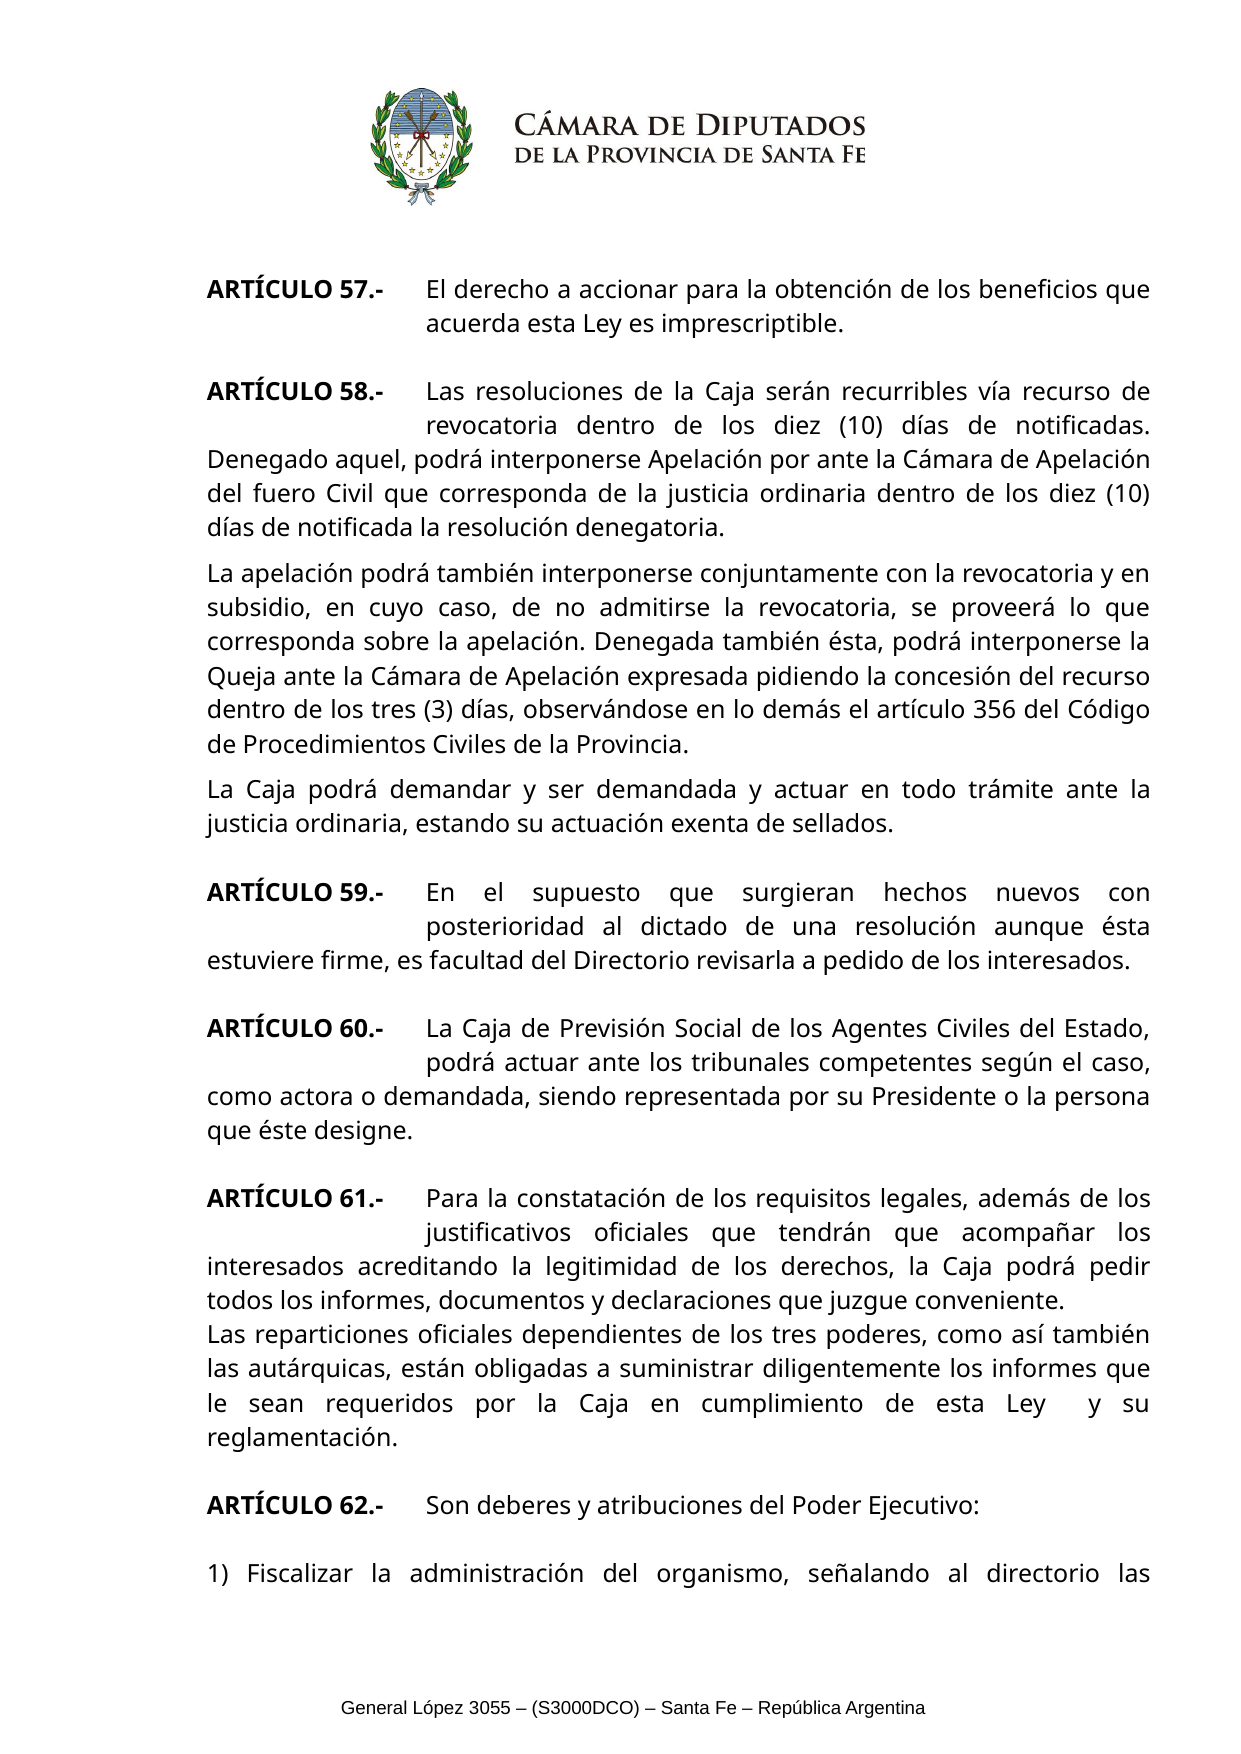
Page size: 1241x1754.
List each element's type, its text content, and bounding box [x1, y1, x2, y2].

text La Caja podrá demandar y ser demandada y actuar en todo trámite ante la justicia ordinaria, estando su actuación exenta de sellados. [207, 772, 1152, 840]
text La Caja de Previsión Social de los Agentes Civiles del Estado, podrá actuar ante los tribunales competentes según el caso, como actora o demandada, siendo representada por su Presidente o la persona que éste designe. [207, 1011, 1152, 1147]
table_header ARTÍCULO 58.- [207, 374, 426, 424]
text El derecho a accionar para la obtención de los beneficios que acuerda esta Ley es imprescriptible. [207, 272, 1152, 340]
text Las resoluciones de la Caja serán recurribles vía recurso de revocatoria dentro de los diez (10) días de notificadas. Denegado aquel, podrá interponerse Apelación por ante la Cámara de Apelación del fuero Civil que corresponda de la justicia ordinaria dentro de los diez (10) días de notificada la resolución denegatoria. [207, 374, 1152, 544]
table_header ARTÍCULO 62.- [207, 1488, 426, 1538]
text En el supuesto que surgieran hechos nuevos con posterioridad al dictado de una resolución aunque ésta estuviere firme, es facultad del Directorio revisarla a pedido de los interesados. [207, 874, 1152, 976]
text Para la constatación de los requisitos legales, además de los justificativos oficiales que tendrán que acompañar los interesados acreditando la legitimidad de los derechos, la Caja podrá pedir todos los informes, documentos y declaraciones que juzgue conveniente. [207, 1181, 1152, 1317]
text La apelación podrá también interponerse conjuntamente con la revocatoria y en subsidio, en cuyo caso, de no admitirse la revocatoria, se proveerá lo que corresponda sobre la apelación. Denegada también ésta, podrá interponerse la Queja ante la Cámara de Apelación expresada pidiendo la concesión del recurso dentro de los tres (3) días, observándose en lo demás el artículo 356 del Código de Procedimientos Civiles de la Provincia. [207, 556, 1152, 760]
text Son deberes y atribuciones del Poder Ejecutivo: [207, 1487, 1152, 1521]
picture [370, 88, 866, 210]
table_header ARTÍCULO 59.- [207, 874, 426, 924]
table_header ARTÍCULO 60.- [207, 1011, 426, 1061]
table_header ARTÍCULO 57.- [207, 272, 426, 322]
text Las reparticiones oficiales dependientes de los tres poderes, como así también las autárquicas, están obligadas a suministrar diligentemente los informes que le sean requeridos por la Caja en cumplimiento de esta Ley y su reglamentación. [207, 1317, 1152, 1453]
table_header ARTÍCULO 61.- [207, 1181, 426, 1231]
text 1) Fiscalizar la administración del organismo, señalando al directorio las [207, 1556, 1152, 1589]
